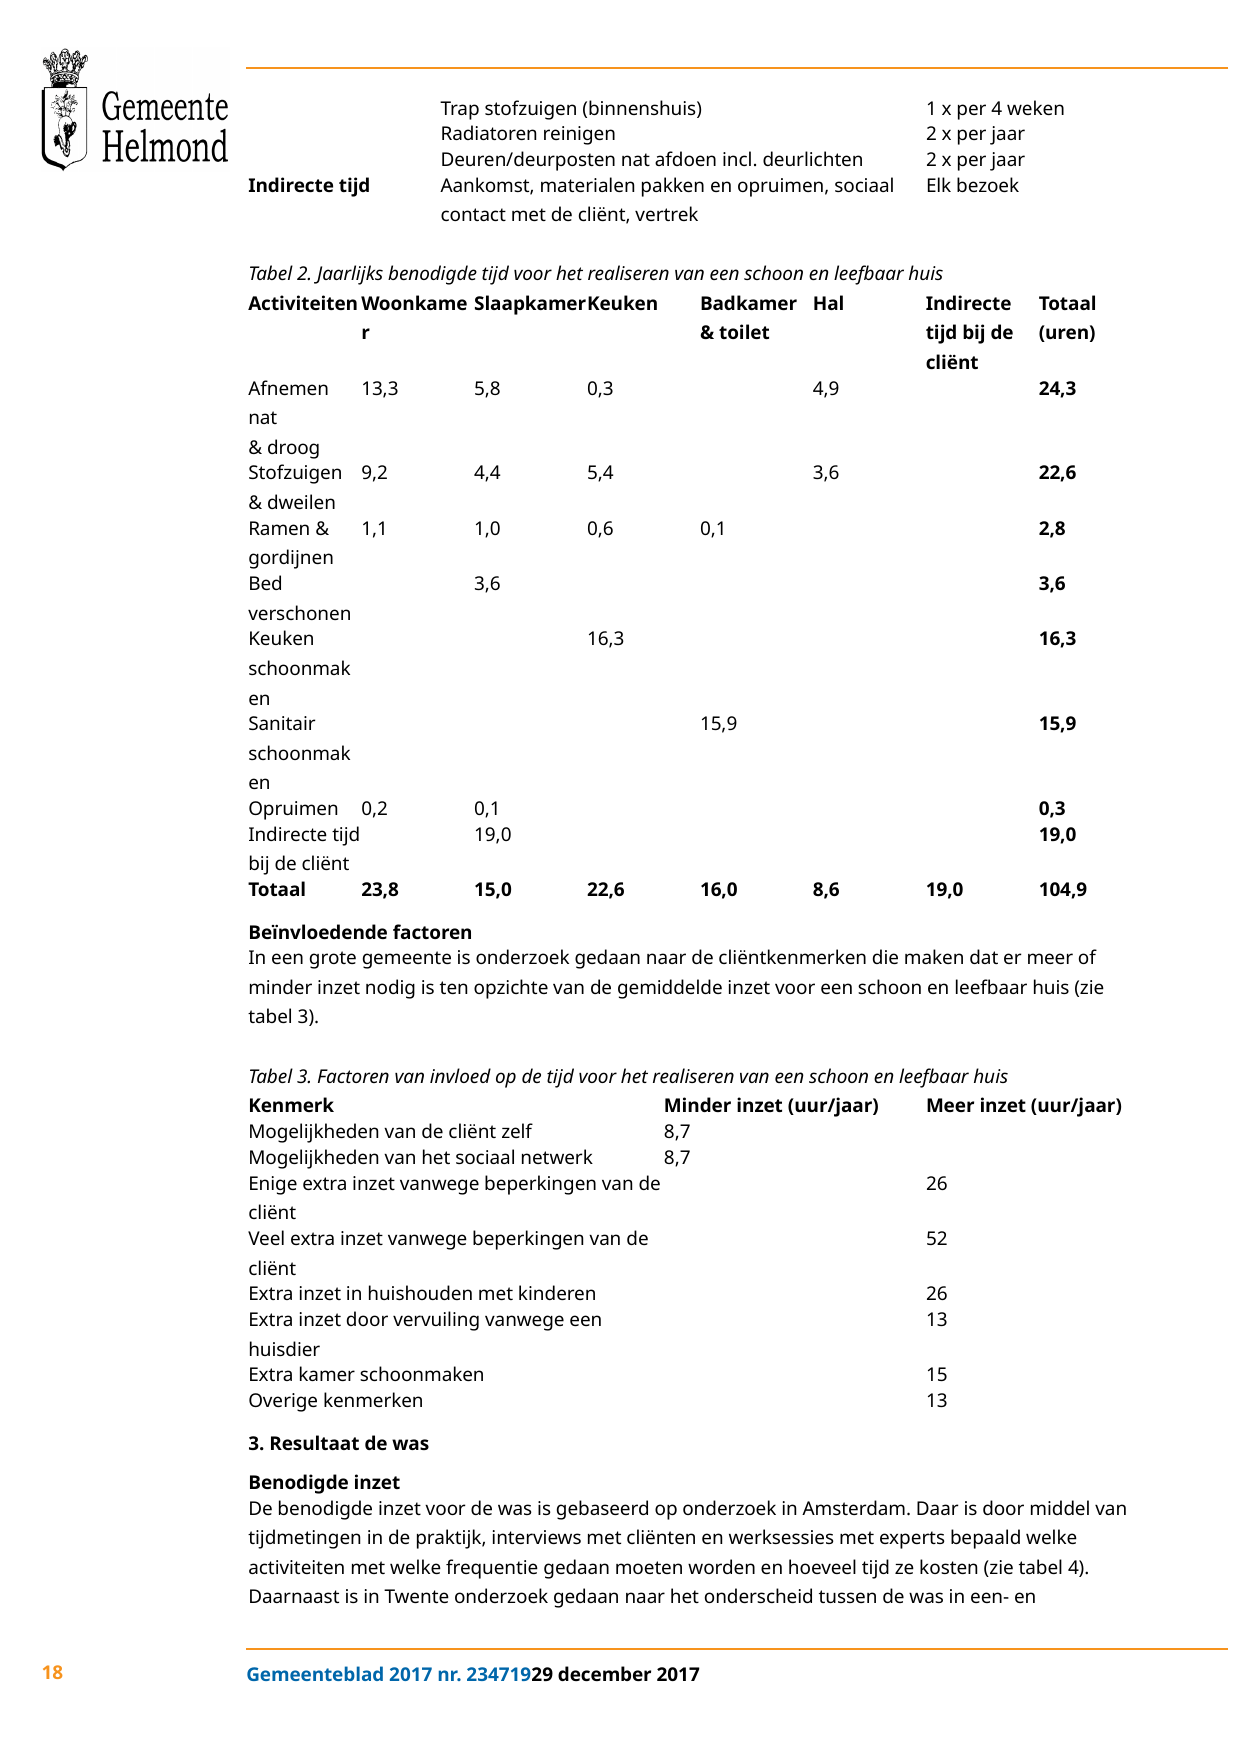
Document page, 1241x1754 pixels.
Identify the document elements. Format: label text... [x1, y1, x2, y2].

table_cell [813, 515, 926, 570]
table_cell 5,8 [474, 375, 587, 459]
table_cell [664, 1170, 926, 1225]
table_cell [361, 710, 474, 795]
table_header Indirecte tijd bij de cliënt [926, 290, 1038, 375]
table_cell 0,1 [474, 795, 587, 821]
table_cell [700, 821, 813, 876]
table_cell Keuken schoonmaken [248, 626, 361, 710]
table_cell 22,6 [587, 876, 700, 902]
table_cell [813, 626, 926, 710]
table_cell Opruimen [248, 795, 361, 821]
table_cell [926, 515, 1038, 570]
table_header Keuken [587, 290, 700, 375]
table_cell Radiatoren reinigen [440, 121, 926, 146]
table_cell [664, 1361, 926, 1387]
text Beïnvloedende factoren [248, 919, 1152, 944]
table_cell 8,7 [664, 1144, 926, 1170]
table_cell 22,6 [1039, 460, 1152, 515]
table_cell [926, 795, 1038, 821]
table_cell 0,3 [1039, 795, 1152, 821]
table_cell [474, 626, 587, 710]
table_cell 3,6 [813, 460, 926, 515]
table_cell 3,6 [1039, 570, 1152, 626]
text 3. Resultaat de was [248, 1430, 1152, 1455]
table_cell 8,7 [664, 1118, 926, 1144]
table_header Woonkamer [361, 290, 474, 375]
table_cell 16,3 [1039, 626, 1152, 710]
table_cell [926, 570, 1038, 626]
table_cell 19,0 [474, 821, 587, 876]
table_cell 9,2 [361, 460, 474, 515]
table_cell 19,0 [1039, 821, 1152, 876]
table_cell Stofzuigen & dweilen [248, 460, 361, 515]
table_header Badkamer & toilet [700, 290, 813, 375]
table_cell Extra kamer schoonmaken [248, 1361, 664, 1387]
table_cell 4,4 [474, 460, 587, 515]
text Tabel 3. Factoren van invloed op de tijd voor het realiseren van een schoon en leefbaar huis [248, 1063, 1152, 1089]
table_cell 15,0 [474, 876, 587, 902]
table_cell [361, 626, 474, 710]
table_cell Afnemen nat & droog [248, 375, 361, 459]
table_cell Ramen & gordijnen [248, 515, 361, 570]
table_cell Extra inzet in huishouden met kinderen [248, 1280, 664, 1306]
table_cell [664, 1387, 926, 1413]
table_cell [361, 821, 474, 876]
table_cell [700, 626, 813, 710]
table_cell [813, 795, 926, 821]
table_header Activiteiten [248, 290, 361, 375]
table_cell [474, 710, 587, 795]
table_cell 0,6 [587, 515, 700, 570]
table_cell [700, 375, 813, 459]
table_cell [587, 570, 700, 626]
table_cell Elk bezoek [926, 172, 1152, 227]
table_cell 1,1 [361, 515, 474, 570]
table_cell 5,4 [587, 460, 700, 515]
table_header Meer inzet (uur/jaar) [926, 1093, 1152, 1118]
table_cell Mogelijkheden van het sociaal netwerk [248, 1144, 664, 1170]
table_cell [700, 460, 813, 515]
table_cell [926, 821, 1038, 876]
table_cell [700, 795, 813, 821]
table_cell Trap stofzuigen (binnenshuis) [440, 95, 926, 121]
table_cell 8,6 [813, 876, 926, 902]
table_cell Veel extra inzet vanwege beperkingen van de cliënt [248, 1225, 664, 1280]
table_cell 0,3 [587, 375, 700, 459]
table_cell 4,9 [813, 375, 926, 459]
table_cell 52 [926, 1225, 1152, 1280]
table_cell 24,3 [1039, 375, 1152, 459]
table_cell Mogelijkheden van de cliënt zelf [248, 1118, 664, 1144]
table_cell 15,9 [700, 710, 813, 795]
table_cell 2 x per jaar [926, 146, 1152, 172]
table_cell [587, 821, 700, 876]
picture [41, 47, 231, 172]
text In een grote gemeente is onderzoek gedaan naar de cliëntkenmerken die maken dat er meer of minder inzet nodig is ten opzichte van de gemiddelde inzet voor een schoon en leefbaar huis (zie tabel 3). [248, 944, 1152, 1029]
text Benodigde inzet [248, 1469, 1152, 1495]
table_cell [664, 1306, 926, 1361]
table_cell Sanitair schoonmaken [248, 710, 361, 795]
table_cell Extra inzet door vervuiling vanwege een huisdier [248, 1306, 664, 1361]
table_cell Indirecte tijd [248, 172, 440, 227]
table_cell [700, 570, 813, 626]
table_cell [587, 710, 700, 795]
table_cell 2 x per jaar [926, 121, 1152, 146]
table_cell 104,9 [1039, 876, 1152, 902]
table_cell [926, 1118, 1152, 1144]
table_cell 2,8 [1039, 515, 1152, 570]
table_header Hal [813, 290, 926, 375]
table_cell [926, 375, 1038, 459]
table_cell Aankomst, materialen pakken en opruimen, sociaal contact met de cliënt, vertrek [440, 172, 926, 227]
text De benodigde inzet voor de was is gebaseerd op onderzoek in Amsterdam. Daar is door middel van tijdmetingen in de praktijk, interviews met cliënten en werksessies met experts bepaald welke activiteiten met welke frequentie gedaan moeten worden en hoeveel tijd ze kosten (zie tabel 4). Daarnaast is in Twente onderzoek gedaan naar het onderscheid tussen de was in een- en [248, 1495, 1152, 1609]
table_cell 13 [926, 1306, 1152, 1361]
table_cell [664, 1225, 926, 1280]
table_cell [361, 570, 474, 626]
table_cell 16,3 [587, 626, 700, 710]
table_cell [926, 626, 1038, 710]
table_cell Indirecte tijd bij de cliënt [248, 821, 361, 876]
table_header Kenmerk [248, 1093, 664, 1118]
table_cell 16,0 [700, 876, 813, 902]
table_cell [248, 95, 440, 121]
table_cell 13,3 [361, 375, 474, 459]
table_cell Overige kenmerken [248, 1387, 664, 1413]
table_cell 13 [926, 1387, 1152, 1413]
table_cell [664, 1280, 926, 1306]
table_cell Enige extra inzet vanwege beperkingen van de cliënt [248, 1170, 664, 1225]
table_cell 23,8 [361, 876, 474, 902]
table_cell [813, 570, 926, 626]
table_cell Deuren/deurposten nat afdoen incl. deurlichten [440, 146, 926, 172]
table_cell 26 [926, 1170, 1152, 1225]
table_header Slaapkamer [474, 290, 587, 375]
table_cell [587, 795, 700, 821]
table_cell 3,6 [474, 570, 587, 626]
table_cell [926, 1144, 1152, 1170]
table_cell 0,2 [361, 795, 474, 821]
table_cell Totaal [248, 876, 361, 902]
table_cell [813, 710, 926, 795]
table_cell [248, 146, 440, 172]
table_cell [248, 121, 440, 146]
table_header Totaal (uren) [1039, 290, 1152, 375]
table_cell [813, 821, 926, 876]
table_cell 19,0 [926, 876, 1038, 902]
table_cell [926, 460, 1038, 515]
table_cell 15 [926, 1361, 1152, 1387]
table_cell 26 [926, 1280, 1152, 1306]
table_cell 0,1 [700, 515, 813, 570]
table_header Minder inzet (uur/jaar) [664, 1093, 926, 1118]
table_cell 1,0 [474, 515, 587, 570]
table_cell 15,9 [1039, 710, 1152, 795]
table_cell Bed verschonen [248, 570, 361, 626]
table_cell [926, 710, 1038, 795]
table_cell 1 x per 4 weken [926, 95, 1152, 121]
text Tabel 2. Jaarlijks benodigde tijd voor het realiseren van een schoon en leefbaar huis [248, 260, 1152, 286]
